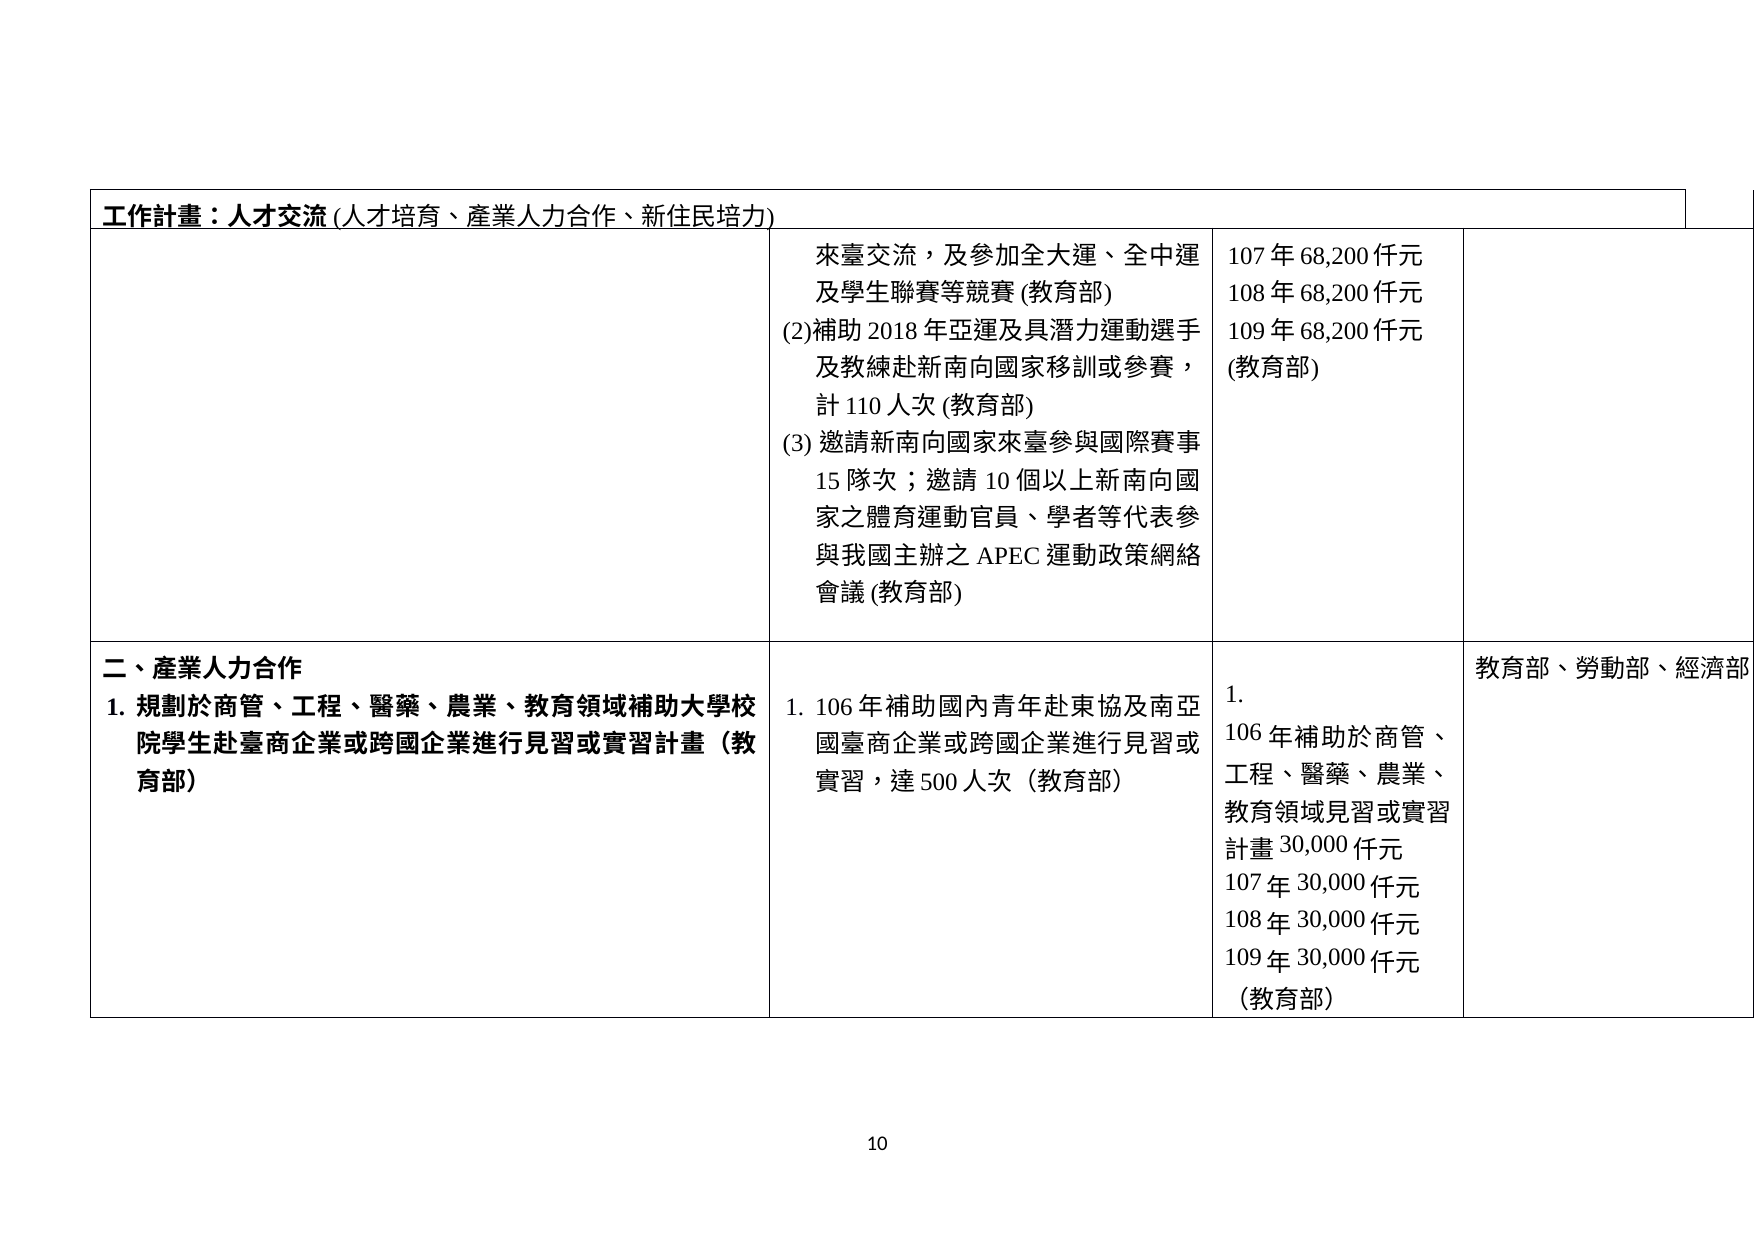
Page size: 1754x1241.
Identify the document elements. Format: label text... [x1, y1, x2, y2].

table_cell 106年補助於商管、工程、醫藥、農業、教育領域見習或實習計畫30,000仟元 107年30,000仟元 108年30,000仟元 109年30,000仟元 （教育部） 106年補助新南向外國學生產學合作專班230,000仟元 107年460,000仟元 108年690,000仟元109年920,000仟元（教育部） 106年辦理新南向外國青年短期技術訓練班 13,300仟元 107年19,920仟元 108年29,880仟元 109年44,820仟元 （教育部） 106年培訓新南向外國專業技術師資(境外/境內)培訓班7,000仟元 107年8,000仟元 108年8,000仟元 109年9,000仟元 （教育部） 涉及法規修正，故無須另行編列預算（勞動部） 建置新南向臺商登錄營業及求才相關資訊平台，將規劃增列於現行「入出國外勞機場關懷服務計畫」網站內，故無須另行編列預算（勞動部） 口唸試題所需經費係自應檢人報檢費用之統籌運用款項支應，故無須另行編列預算（勞動部） 配合納入企業員工訓練併同辦理，故無須另行編列預算（勞動部） 提供相關訓練審查意見，故無須編列預算（勞動部） 106年27,825仟元 107年29,000仟元 108年30,000仟元 109年30,000仟元 （勞動部） 涉及法規修正，故無須另行編列預算（勞動部） 屬行政程序簡化，故無須編列預算（勞動部） [1213, 642, 1463, 1017]
table_cell 106年172,000仟元 107年172,000仟元 108年172,000仟元 109年172,000仟元 （教育部） 106年補助技專校院開設東南亞語言課程10,000仟元 107年10,000仟元 108年10,000仟元 109年10,000仟元 （教育部） 106年選送師資赴東南亞臺灣學校等教育見習與實習至少6,000仟元 107年6,000仟元 108年6,000仟元 109年6,000仟元 （教育部） 106年96,800仟元 107年125,900仟元 108年151,400仟元 109年176,900仟元 [106年新南向來臺留學生臺灣獎學金55,500仟元，107年81,000仟元；108年106,500仟元；109年132,000仟元（教育部）、106年臺灣獎助金16,458仟元，預估107年15,200仟元；108年15,200仟元；109年15,200仟元（外交部）、106年臺灣獎學金26,100仟元，預估107年29,700仟元；108年29,700仟元；109年29,700仟元（科技部）] 106年增加補助海外來臺僑生獎助學金34,600仟元 107年34,600仟元 108年34,600仟元 109年34,600仟元 （教育部） 106年加強選赴東南亞及南亞國家實習獎學金(學海案)47,900仟元 107年52,900仟元 108年52,900仟元 109年52,900仟元 （教育部） 106年辦理新南向創新創業交流分享及相關主題活動28,000仟元 107年28,000仟元 108年28,000仟元 109年28,000仟元 （教育部） 106年20,000仟元 107年20,000仟元 108年20,000仟元。 109年20,000仟元。 （教育部） 106年辦理對焦新南向國家學習需求(開發數位學習服務10,000仟元 107年10,000仟元 108年10,000仟元 109年10,000仟元 （教育部） 106年推動新南向臺灣連結(Taiwan Connection)計畫25,000仟元， 107年30,000仟元 108年35,000仟元 109年40,000仟元 （教育部） 106年科普教育移展活動10,000仟元 107年10,000仟元 108年10,000仟元 109年10,000仟元 （教育部） 僅涉及配合宣導事宜，故無須另行編列預算。（勞動部） 涉及法規修正，故無須另行編列預算(勞動部) 技能檢定係採收支並列方式編列，由應檢人支付報檢費用，故無須另行編列預算。(勞動部) 由相關業務經費支應，故無須另行編列預算(勞動部) 由委託部會經費支應，無另行編列經費(勞動部) 106年154,324仟元 107年154,324仟元 108年154,324仟元 109年154,324仟元 [海外青年技術訓練班： 106年編列81,188仟元；107至109年每年預估81,188仟元；僑生技職專班：106年編列73,136仟元；107至109年每年預估73,136仟元。](僑委會) 106年11,020仟元 107年11,020仟元 108年11,020仟元 109年11,020仟元 (經濟部) & 20. 106年19,609仟元 107年19,609仟元 108年19,609仟元 109年19,609仟元 (經濟部) 106年68,200仟元 107年68,200仟元 108年68,200仟元 109年68,200仟元 (教育部) [1213, 229, 1463, 641]
table_cell 106年補助國內青年赴東協及南亞國臺商企業或跨國企業進行見習或實習，達500人次（教育部） 106年底前培訓新南向外國學生產學合作專班來臺1,600人（教育部） 辦理新南向外國青年短期技術訓練班200人（教育部） 新南向國家青年及師資短期訓練班200人（教育部） 106年完成勞動部跨國勞動力政策協商諮詢小組研商討論及「留用資深外籍技術人員評點制度」訂定發布。 106年完成新南向臺商登錄營業及求才資訊平台之建置啟用。106年透過外語廣播節目、1955專線、工作須知手冊，向外籍勞工加強宣導新南向臺商資訊平台。 自106年起，每年預計協助100人次取得技術士證。 106年協助60家企業將所屬外籍員工納入員工訓練活動對象。 106年配合經濟部受理新南向企業培訓案件辦理審查作業。 106年預計提供輔導服務達成率達80%，協助訓練3,900人次。 106年完成就業服務法第48條及第51條放寬取得永久居留外籍人士免經許可即可在臺工作之修正草案，並報請行政院審議；另106年實施放寬外籍專業人士配偶在臺工作資格條件與雇主所應需具備資格條件。 106年：線上申辦比例提升至50%。 [770, 642, 1212, 1017]
table_header 工作計畫：人才交流 (人才培育、產業人力合作、新住民培力) [91, 190, 1685, 227]
table_cell 一、人才培育 補助學校赴東協及南亞拓點、並開辦先修銜接教育課程及專班（教育部） 補助大學校院與新南向國家師生交換，培育熟稔東南亞語言與具專業能力之人才（教育部） 補助師培大學選送師資赴東南亞臺灣學校等教育見習與實習，協助未來教師授課時對東協的理解（教育部） 整合及擴增外國學生臺灣獎助學金，吸引各國優秀青年學子來臺留學或研修，擴大辦理「臺灣新南向獎助金」計畫（本案係在外交部「臺灣獎助金」計畫下設立子項「臺灣新南向獎助金」計畫），105年「臺灣獎助金」核錄之132名國際學人中，計有55人係屬來自新南向政策目標國或研究新南向政策相關議題者將於106年來臺研究。（教育部、外交部、科技部） 倍增優秀（菁英）僑生獎學金、補助大學校院設置研究所優秀僑生獎學金、增加清寒僑生助學金，加強鼓勵優秀僑生來臺就學（教育部） 成立新南向公費留學獎學金，擴大辦理赴東協及南亞地區實習之新南向學海築夢計畫（教育部） 鼓勵大專校院青年進行新南向創新創業，辦理新南向創新創業交流分享(教育部) 學校辦理夏日學校，吸引東協及南亞學生來臺體驗及學習（教育部） 對焦新南向國家學習需求，開拓數位學習服務（教育部） 規劃於東協及南亞等重點國家，推行臺灣連結（Taiwan Connection）計畫：整合現有當地國資源駐外單位、臺灣教育中心、各校華語教師、留臺校友組織、臺灣研究講座、東南亞臺灣學校、臺商組織等（教育部） 擴展與新南向國家科普教育館所合作辦理國際交流展覽活動（教育部） 加強宣導僑外生在臺工讀相關資訊，新南向國家之僑外生於在臺就讀期間可申請工讀工作許可，時數每週為20小時；參加符合教育部規定之課程研(實)習之期間，免依就業服務法另外申請工作許可 (勞動部) 檢討僑外生畢業留臺工作評點配額制，簡化評點項目及應備文件、提高新南向重點發展產業於「配合政府政策」評點項目權重、訂定合理彈性聘僱薪資數額新臺幣3萬1,520元 (勞動部) 推動技術士證國際相互採認，透過雙邊(勞工)會議及國際組織(如APEC)等平台簽署教育訓練合作備忘錄，同時鼓勵僑外生報考技能檢定 (勞動部) 搭配新南向政策推動「亞太技能建構聯盟計畫」搭建我國人力資源發展能力建構網絡平台，邀請東協及國際組織成員代表召開人力資源發展相關高階政策論壇、推動臺澳APEC計畫合作或相關單位計畫辦理研討及研習活動 (勞動部) 勞動部結合外交部、經濟部、國合會等單位與新南向對象國相關之職訓合作計畫，辦理職訓機構管理階層互訪交流或派遣專家就設立職訓中心提供技術支援。另在不超出勞動部所屬現有職類及訓練容量下，每年配合經濟部舉辦為期兩個月之產業技術種子師資培訓計畫，內容包括技術講習及實務操作 (勞動部、經濟部、外交部) 擴增就讀海外青年技術訓練班及倍增僑生技職專班學生執行措施 (僑委會) (1)配合產業發展需要，積極鼓勵優質學校開設符合海外僑界及臺商企業需求之科別(僑委會) (2)結合國內外資源，因地制宜規劃招生策略，前往東協潛力生源地區招生宣導(僑委會) (3)透過駐外人員加強招生宣導，擴增東南亞來臺就學人數(僑委會) 建立與強化人才供需媒合平臺功能，掌握僑外畢業生動向，協助企業媒合所需人才 (經濟部) 提供獎助金選送國際貿易相關科系學生赴新南向市場企業實習 (經濟部) 開辦新南向市場人才儲備班，協助廠商培養派駐新南向駐外經貿人員，以加速拓展當地市場 (經濟部) 擴展雙向體育運動交流；拓展體育領導人交流 (教育部) [91, 229, 769, 641]
table_cell 教育部、勞動部、經濟部 [1464, 642, 1753, 1017]
table_cell 規劃大學校院在臺開設高階人才專班，培育400人（教育部） 技專校院修東南亞語言課程之學生人數，共3,500人（教育部） 106年補助至少30名師資生赴新南向國家學校教育見習或教育實習（教育部） 教育部每年提供新南向國家臺灣獎學金及華語文獎學金至少85名（教育部）、106年提供新南向國家學生臺灣獎學金計30名（科技部）、「新南向政策」目標國申請「臺灣新南向獎助金」之總人數每年成長10％。(外交部) 106年增加僑生獎助學金700名（教育部） 每年選送公費、研修或實習獎學金生赴新南向國家至少200名（教育部） 參與新南向創新創業活動青年每年至少1,000名(教育部) 106年預計2,000人次之東協南亞境外生來臺體驗（教育部） 106年完成10-15門數位學習課程並自9月起授課（教育部） 106年於東協及南亞等重點國家新增10個臺灣連結Taiwan Connection據點（教育部） 106年辦理社教機構科普教育移展活動，預計10萬人次參觀（教育部） 加強宣導僑外生在臺工讀相關資訊，106年預定配合宣導20場次、2000人次；另106年預定許可東協及南亞國家僑外生來臺就學工讀為1萬6,000人次(勞動部) 106年預定許可畢業僑外生留臺工作人數為2,000人(勞動部) 技術士證國際相互採認因涉及層面及部會甚廣，爰初期規劃試辦重點技能檢定職類3-5項。另自106年起，每年預計受理外籍人士500人次報名技能檢定(勞動部) 設立「亞太技能建構中心」作為人力資源發展能力建構網絡平台促進交流，預計106辦理2場次系列技能提升高階論壇及研習等活動(勞動部) 配合相關部會委託辦理產業技術種子師資培訓，106年預計訓練16人(勞動部) 擴增就讀海外青年技術訓練班學生，106至109年度預計招生目標值為1,400、1,540、1,680、1,820人；倍增僑生技職專班學生，106至109學年度預計招生目標值均為1,500人。(僑委會) 建立與強化人才供需媒合平臺功能，掌握僑外畢業生動向，協助企業媒合所需人才(經濟部)： (1)維護對外攬才平臺Contact Taiwan，成立攬才窗口(經濟部) (2)辦理國內外僑生與企業媒合會每年至少3場，每年協助國內企業至少延攬僑外生100位(經濟部) (經濟部) (3)每年推動與新南向國家知名大學、留臺校友會等簽署攬才合作備忘錄（MOU）(經濟部) 培訓120名學生赴馬、泰、緬、越、菲、印尼、印度等7國之企業、機構實習 (經濟部) 至少培訓60位儲備人才 (經濟部) (1) 補助20校足球團隊及其他運動種類團隊赴新南向國家參賽或移訓；邀請新南向國家10個學校團隊來臺交流，及參加全大運、全中運及學生聯賽等競賽 (教育部) (2)補助2018年亞運及具潛力運動選手及教練赴新南向國家移訓或參賽，計110人次 (教育部) (3) 邀請新南向國家來臺參與國際賽事15隊次；邀請10個以上新南向國家之體育運動官員、學者等代表參與我國主辦之APEC運動政策網絡會議 (教育部) [770, 229, 1212, 641]
table_header [1686, 189, 1754, 227]
table_cell 二、產業人力合作 規劃於商管、工程、醫藥、農業、教育領域補助大學校院學生赴臺商企業或跨國企業進行見習或實習計畫（教育部） 辦理新南向外國學生產學合作專班（學位班）（教育部） 辦理新南向外國青年短期技術訓練班（非學位班）（教育部） 培訓新南向專業技術師資短期訓練班（非學位班）（教育部） 配合新南向政策規劃建立資深外籍技術人員評點制度，並提高新南向重點發展產業於「配合政府政策」評點項目權重，以利新南向臺商繼續留臺工作或外派擔任駐地幹部。(勞動部) 建置新南向臺商登錄營業及求才資訊平台，提供新南向臺商登錄相關資訊，及在臺工作外籍勞工查詢運用，以利工作期滿返國後由新南向臺商繼續聘用。(勞動部) 配合新南向政策，評估較需求之職類，提供學科口唸試題服務，協助外勞取得技術士證，提升未來新南向臺商儲備幹部職能。 配合經濟部所掌握有意新南向發展之重點企業名單，其中若涉有人力培訓需求者，請經濟部提供名冊交由本部續處。依新南向營運所需，提供訓練輔導服務，並鼓勵企業將所屬外籍員工納入員工訓練。(經濟部、勞動部) 新南向企業向經濟部申請選派當地員工來臺灣母公司進行短期培訓者，協助審查廠商實務訓練計畫，提供意見供經濟部作為准駁之參考。(經濟部、勞動部) 進行訓練輔導服務，新南向企業如規劃辦理訓練課程，優先核定其訓練經費。新南向企業選派員工參加外部公開課程補助比率由50%提升至70%。(勞動部) 放寬取得永久居留之外籍人士，免經許可即可在臺工作；放寬外籍專業人士配偶在臺工作資格條件（含部分工時需求）與雇主所應需具備資格條件。(勞動部) 為簡化外國人來臺工作申辦程序，加強宣導外籍專業人士線上申辦工作許可之服務，提升新南向企業攬才之便捷性，並透過法規鬆綁及資料介接，簡化工作申辦流程及所需文件，以更為快速因應新南向企業攬才需求。另為公開相關法規資訊，建置外籍專業人士會商專區，以協助新南向企業因應產業環境變動得啟動會商機制，順利攬才。(勞動部) [91, 642, 769, 1017]
table_cell 教育部、外交部、科技部、勞動部、 經濟部、僑委會、 [1464, 229, 1753, 641]
